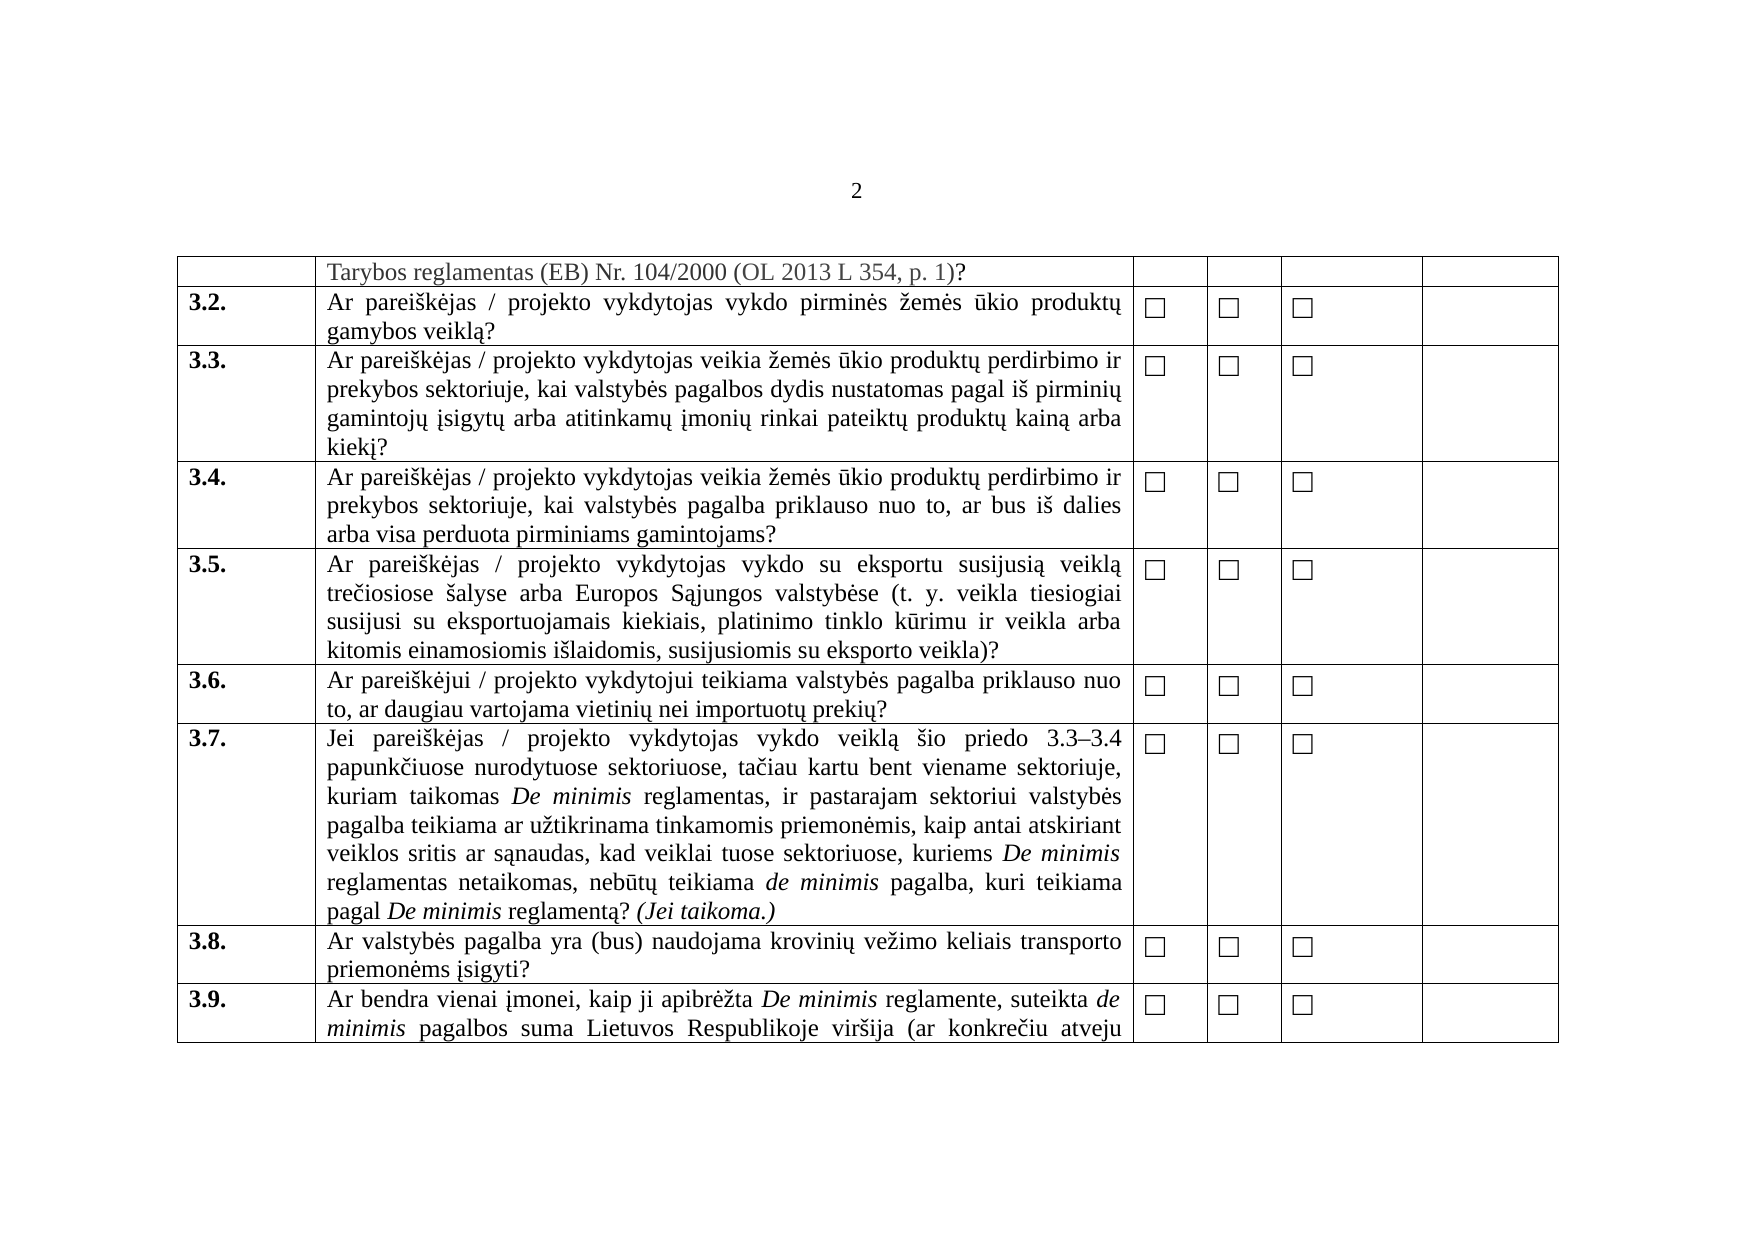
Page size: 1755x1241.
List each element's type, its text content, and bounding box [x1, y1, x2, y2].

table_cell □ [1208, 724, 1281, 925]
table_cell □ [1208, 346, 1281, 461]
table_cell [1423, 984, 1558, 1042]
table_cell [1423, 549, 1558, 664]
table_cell □ [1134, 287, 1207, 344]
table_cell □ [1282, 549, 1422, 664]
table_cell 3.5. [178, 549, 315, 664]
table_cell □ [1208, 926, 1281, 983]
table_cell [1423, 665, 1558, 722]
table_cell [1423, 257, 1558, 286]
table_cell [1423, 724, 1558, 925]
table_cell 3.6. [178, 665, 315, 722]
table_cell □ [1134, 724, 1207, 925]
table_cell □ [1282, 346, 1422, 461]
table_cell □ [1282, 724, 1422, 925]
table_cell 3.4. [178, 462, 315, 548]
table_cell □ [1134, 462, 1207, 548]
table_cell [178, 257, 315, 286]
table_cell Ar pareiškėjas / projekto vykdytojas vykdo su eksportu susijusią veiklą trečiosiose šalyse arba Europos Sąjungos valstybėse (t. y. veikla tiesiogiai susijusi su eksportuojamais kiekiais, platinimo tinklo kūrimu ir veikla arba kitomis einamosiomis išlaidomis, susijusiomis su eksporto veikla)? [316, 549, 1133, 664]
table_cell Ar pareiškėjas / projekto vykdytojas vykdo pirminės žemės ūkio produktų gamybos veiklą? [316, 287, 1133, 344]
table_cell 3.7. [178, 724, 315, 925]
table_cell □ [1282, 926, 1422, 983]
table_cell □ [1282, 665, 1422, 722]
table_cell [1134, 257, 1207, 286]
table_cell [1208, 257, 1281, 286]
table_cell □ [1134, 984, 1207, 1042]
table_cell [1282, 257, 1422, 286]
table_cell □ [1208, 984, 1281, 1042]
table_cell Jei pareiškėjas / projekto vykdytojas vykdo veiklą šio priedo 3.3–3.4 papunkčiuose nurodytuose sektoriuose, tačiau kartu bent viename sektoriuje, kuriam taikomas De minimis reglamentas, ir pastarajam sektoriui valstybės pagalba teikiama ar užtikrinama tinkamomis priemonėmis, kaip antai atskiriant veiklos sritis ar sąnaudas, kad veiklai tuose sektoriuose, kuriems De minimis reglamentas netaikomas, nebūtų teikiama de minimis pagalba, kuri teikiama pagal De minimis reglamentą? (Jei taikoma.) [316, 724, 1133, 925]
table_cell 3.8. [178, 926, 315, 983]
table_cell [1423, 287, 1558, 344]
table_cell Ar pareiškėjui / projekto vykdytojui teikiama valstybės pagalba priklauso nuo to, ar daugiau vartojama vietinių nei importuotų prekių? [316, 665, 1133, 722]
table_cell 3.9. [178, 984, 315, 1042]
table_cell [1423, 462, 1558, 548]
table_cell □ [1134, 665, 1207, 722]
table_cell □ [1134, 926, 1207, 983]
table_cell □ [1134, 549, 1207, 664]
table_cell □ [1134, 346, 1207, 461]
table_cell Ar bendra vienai įmonei, kaip ji apibrėžta De minimis reglamente, suteikta de minimis pagalbos suma Lietuvos Respublikoje viršija (ar konkrečiu atveju [316, 984, 1133, 1042]
table_cell [1423, 926, 1558, 983]
table_cell □ [1208, 462, 1281, 548]
table_cell Tarybos reglamentas (EB) Nr. 104/2000 (OL 2013 L 354, p. 1)? [316, 257, 1133, 286]
table_cell Ar pareiškėjas / projekto vykdytojas veikia žemės ūkio produktų perdirbimo ir prekybos sektoriuje, kai valstybės pagalbos dydis nustatomas pagal iš pirminių gamintojų įsigytų arba atitinkamų įmonių rinkai pateiktų produktų kainą arba kiekį? [316, 346, 1133, 461]
table_cell □ [1208, 665, 1281, 722]
table_cell Ar pareiškėjas / projekto vykdytojas veikia žemės ūkio produktų perdirbimo ir prekybos sektoriuje, kai valstybės pagalba priklauso nuo to, ar bus iš dalies arba visa perduota pirminiams gamintojams? [316, 462, 1133, 548]
table_cell 3.2. [178, 287, 315, 344]
table_cell [1423, 346, 1558, 461]
table_cell □ [1208, 287, 1281, 344]
table_cell □ [1208, 549, 1281, 664]
table_cell □ [1282, 984, 1422, 1042]
table_cell □ [1282, 462, 1422, 548]
table_cell Ar valstybės pagalba yra (bus) naudojama krovinių vežimo keliais transporto priemonėms įsigyti? [316, 926, 1133, 983]
table_cell 3.3. [178, 346, 315, 461]
table_cell □ [1282, 287, 1422, 344]
